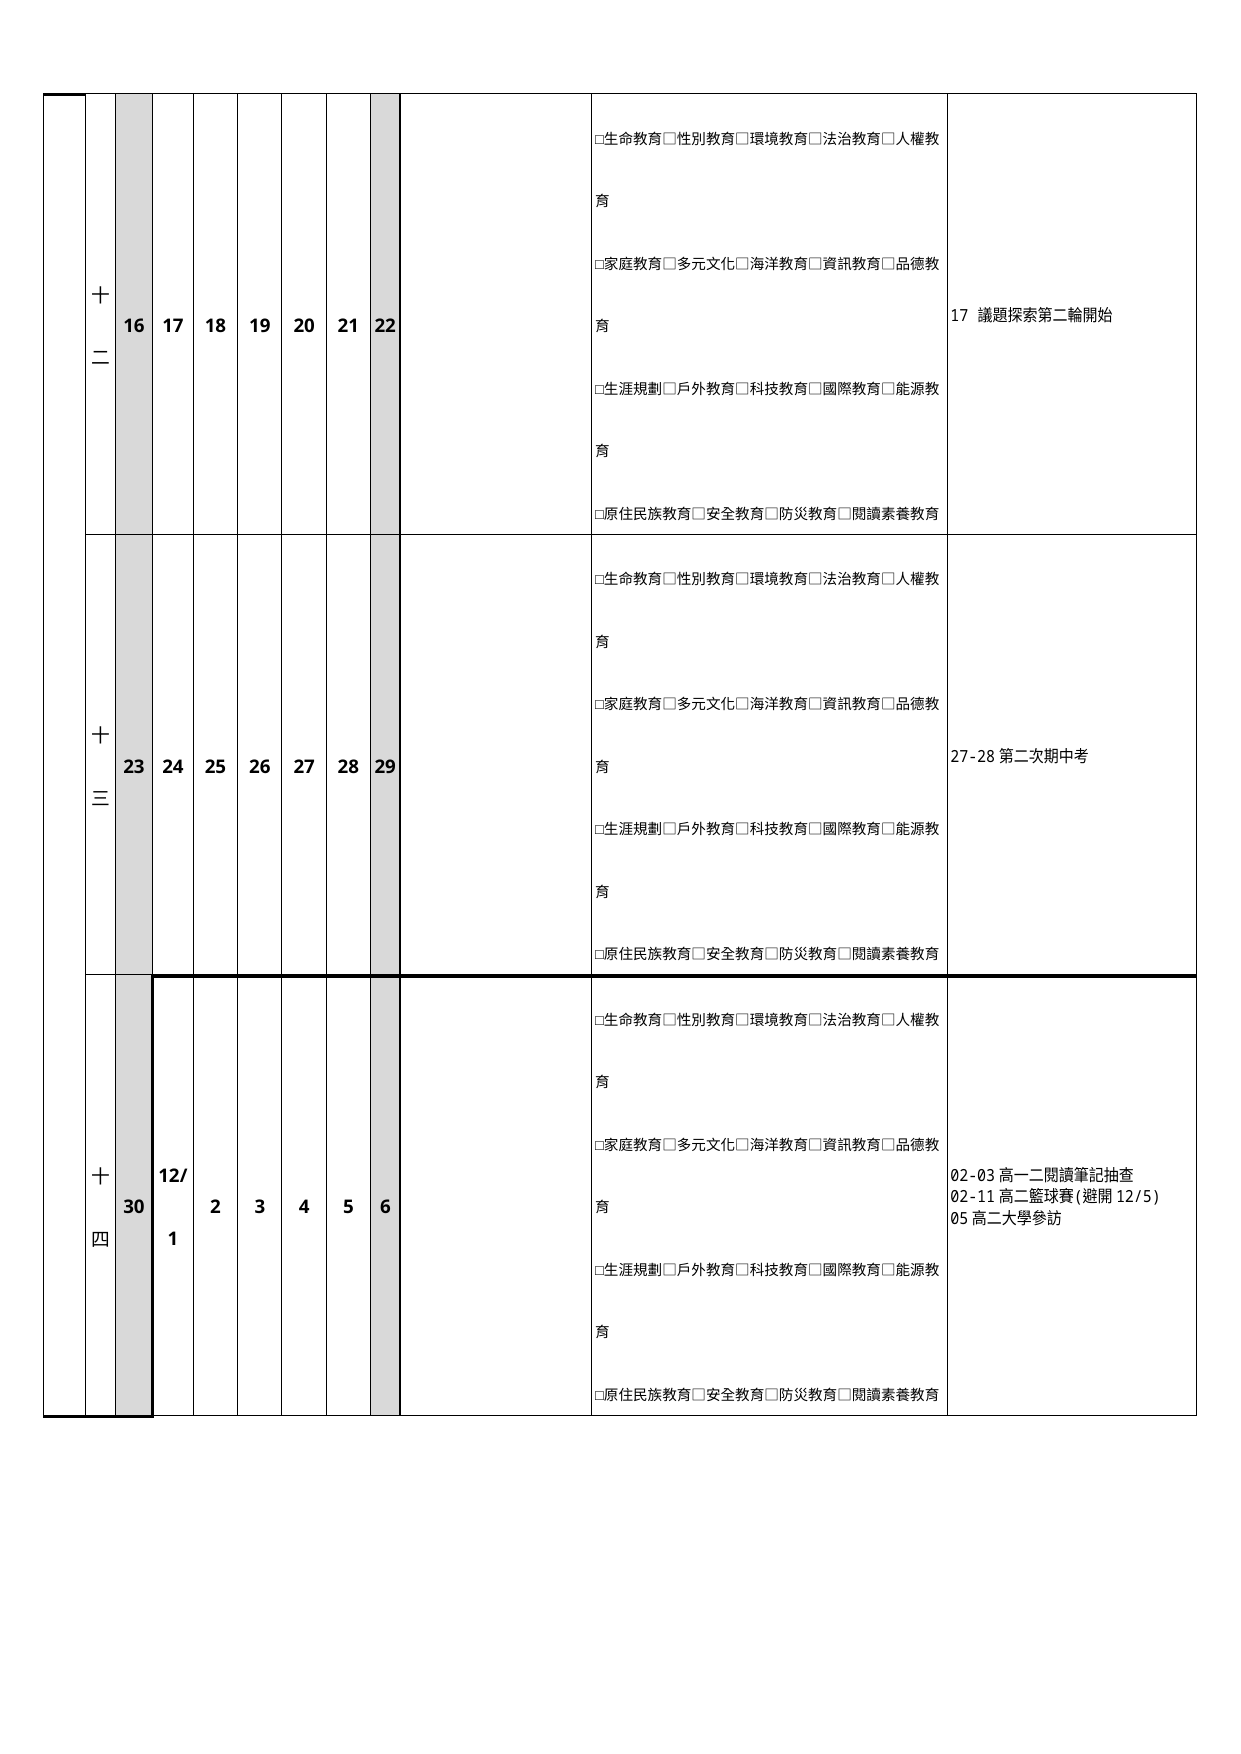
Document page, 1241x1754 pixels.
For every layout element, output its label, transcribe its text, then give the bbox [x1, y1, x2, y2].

table_cell 十二 [86, 94, 115, 534]
table_cell 24 [153, 535, 193, 974]
table_cell 27-28第二次期中考 [948, 535, 1196, 974]
table_cell 十四 [86, 975, 115, 1415]
table_cell 20 [282, 94, 326, 534]
table_cell 22 [371, 94, 399, 534]
table_cell 18 [194, 94, 237, 534]
table_cell 5 [327, 978, 370, 1415]
table_cell 23 [116, 535, 152, 974]
table_cell □生命教育□性別教育□環境教育□法治教育□人權教育 □家庭教育□多元文化□海洋教育□資訊教育□品德教育 □生涯規劃□戶外教育□科技教育□國際教育□能源教育 □原住民族教育□安全教育□防災教育□閱讀素養教育 [592, 978, 947, 1415]
table_cell 28 [327, 535, 370, 974]
table_cell 29 [371, 535, 399, 974]
table_cell □生命教育□性別教育□環境教育□法治教育□人權教育 □家庭教育□多元文化□海洋教育□資訊教育□品德教育 □生涯規劃□戶外教育□科技教育□國際教育□能源教育 □原住民族教育□安全教育□防災教育□閱讀素養教育 [592, 535, 947, 974]
table_cell [401, 94, 591, 534]
table_cell 3 [238, 978, 281, 1415]
table_cell 6 [371, 978, 399, 1415]
table_cell [44, 96, 85, 1415]
table_cell 17 [153, 94, 193, 534]
table_cell 2 [194, 978, 237, 1415]
table_cell 30 [116, 975, 151, 1415]
table_cell 02-03高一二閱讀筆記抽查 02-11高二籃球賽(避開12/5) 05高二大學參訪 [948, 978, 1196, 1415]
table_cell 21 [327, 94, 370, 534]
table_cell 27 [282, 535, 326, 974]
table_cell 25 [194, 535, 237, 974]
table_cell 19 [238, 94, 281, 534]
table_cell [401, 978, 591, 1415]
table_cell 12/1 [154, 978, 193, 1415]
table_cell 16 [116, 94, 152, 534]
table_cell 26 [238, 535, 281, 974]
table_cell 十三 [86, 535, 115, 974]
table_cell 4 [282, 978, 326, 1415]
table_cell 17 議題探索第二輪開始 [948, 94, 1196, 534]
table_cell □生命教育□性別教育□環境教育□法治教育□人權教育 □家庭教育□多元文化□海洋教育□資訊教育□品德教育 □生涯規劃□戶外教育□科技教育□國際教育□能源教育 □原住民族教育□安全教育□防災教育□閱讀素養教育 [592, 94, 947, 534]
table_cell [401, 535, 591, 974]
